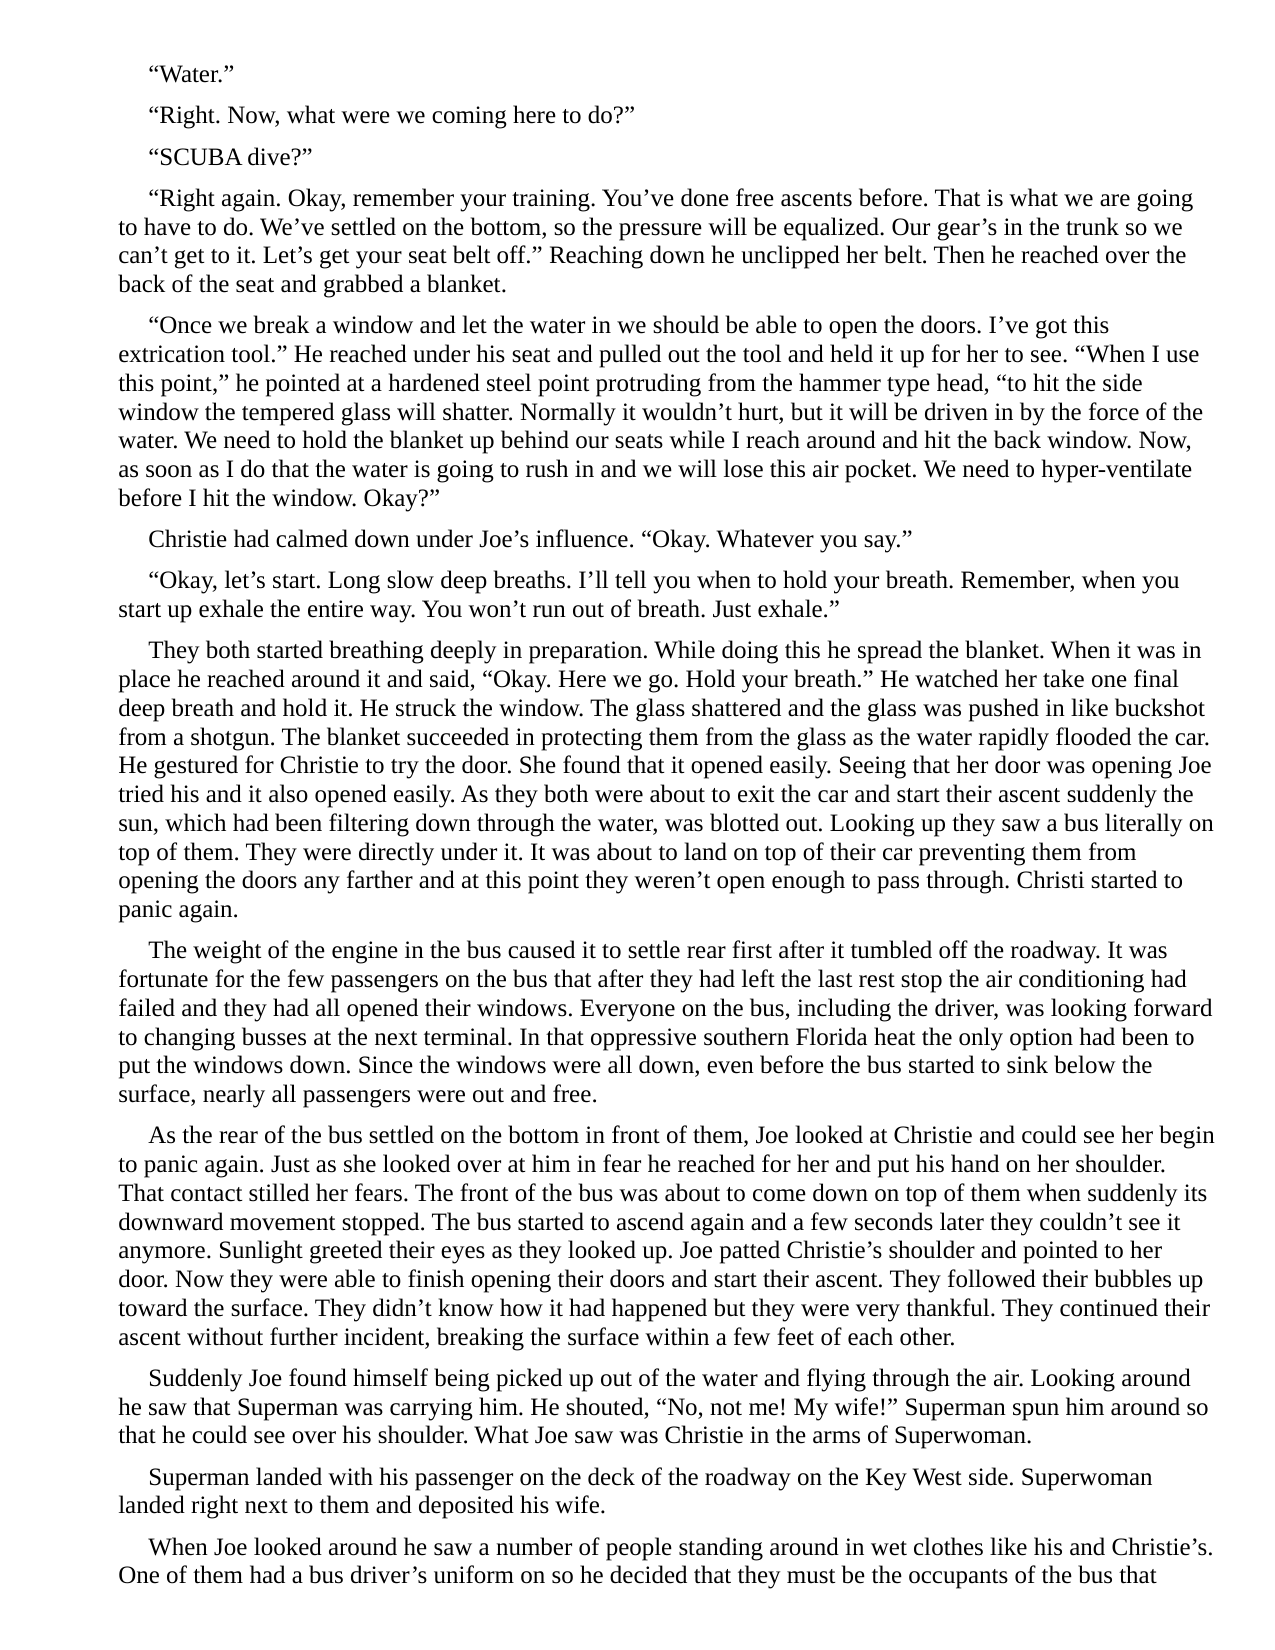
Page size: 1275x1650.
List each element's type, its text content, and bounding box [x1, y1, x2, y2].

text When Joe looked around he saw a number of people standing around in wet clothes like his and Christie’s. One of them had a bus driver’s uniform on so he decided that they must be the occupants of the bus that [118, 1532, 1216, 1589]
text “SCUBA dive?” [118, 142, 1216, 170]
text Suddenly Joe found himself being picked up out of the water and flying through the air. Looking around he saw that Superman was carrying him. He shouted, “No, not me! My wife!” Superman spun him around so that he could see over his shoulder. What Joe saw was Christie in the arms of Superwoman. [118, 1363, 1216, 1449]
text They both started breathing deeply in preparation. While doing this he spread the blanket. When it was in place he reached around it and said, “Okay. Here we go. Hold your breath.” He watched her take one final deep breath and hold it. He struck the window. The glass shattered and the glass was pushed in like buckshot from a shotgun. The blanket succeeded in protecting them from the glass as the water rapidly flooded the car. He gestured for Christie to try the door. She found that it opened easily. Seeing that her door was opening Joe tried his and it also opened easily. As they both were about to exit the car and start their ascent suddenly the sun, which had been filtering down through the water, was blotted out. Looking up they saw a bus literally on top of them. They were directly under it. It was about to land on top of their car preventing them from opening the doors any farther and at this point they weren’t open enough to pass through. Christi started to panic again. [118, 635, 1216, 923]
text “Once we break a window and let the water in we should be able to open the doors. I’ve got this extrication tool.” He reached under his seat and pulled out the tool and held it up for her to see. “When I use this point,” he pointed at a hardened steel point protruding from the hammer type head, “to hit the side window the tempered glass will shatter. Normally it wouldn’t hurt, but it will be driven in by the force of the water. We need to hold the blanket up behind our seats while I reach around and hit the back window. Now, as soon as I do that the water is going to rush in and we will lose this air pocket. We need to hyper-ventilate before I hit the window. Okay?” [118, 310, 1216, 512]
text As the rear of the bus settled on the bottom in front of them, Joe looked at Christie and could see her begin to panic again. Just as she looked over at him in fear he reached for her and put his hand on her shoulder. That contact stilled her fears. The front of the bus was about to come down on top of them when suddenly its downward movement stopped. The bus started to ascend again and a few seconds later they couldn’t see it anymore. Sunlight greeted their eyes as they looked up. Joe patted Christie’s shoulder and pointed to her door. Now they were able to finish opening their doors and start their ascent. They followed their bubbles up toward the surface. They didn’t know how it had happened but they were very thankful. They continued their ascent without further incident, breaking the surface within a few feet of each other. [118, 1120, 1216, 1350]
text “Water.” [118, 59, 1216, 88]
text “Okay, let’s start. Long slow deep breaths. I’ll tell you when to hold your breath. Remember, when you start up exhale the entire way. You won’t run out of breath. Just exhale.” [118, 565, 1216, 623]
text Superman landed with his passenger on the deck of the roadway on the Key West side. Superwoman landed right next to them and deposited his wife. [118, 1462, 1216, 1519]
text The weight of the engine in the bus caused it to settle rear first after it tumbled off the roadway. It was fortunate for the few passengers on the bus that after they had left the last rest stop the air conditioning had failed and they had all opened their windows. Everyone on the bus, including the driver, was looking forward to changing busses at the next terminal. In that oppressive southern Florida heat the only option had been to put the windows down. Since the windows were all down, even before the bus started to sink below the surface, nearly all passengers were out and free. [118, 935, 1216, 1108]
text “Right again. Okay, remember your training. You’ve done free ascents before. That is what we are going to have to do. We’ve settled on the bottom, so the pressure will be equalized. Our gear’s in the trunk so we can’t get to it. Let’s get your seat belt off.” Reaching down he unclipped her belt. Then he reached over the back of the seat and grabbed a blanket. [118, 183, 1216, 298]
text “Right. Now, what were we coming here to do?” [118, 100, 1216, 129]
text Christie had calmed down under Joe’s influence. “Okay. Whatever you say.” [118, 524, 1216, 553]
